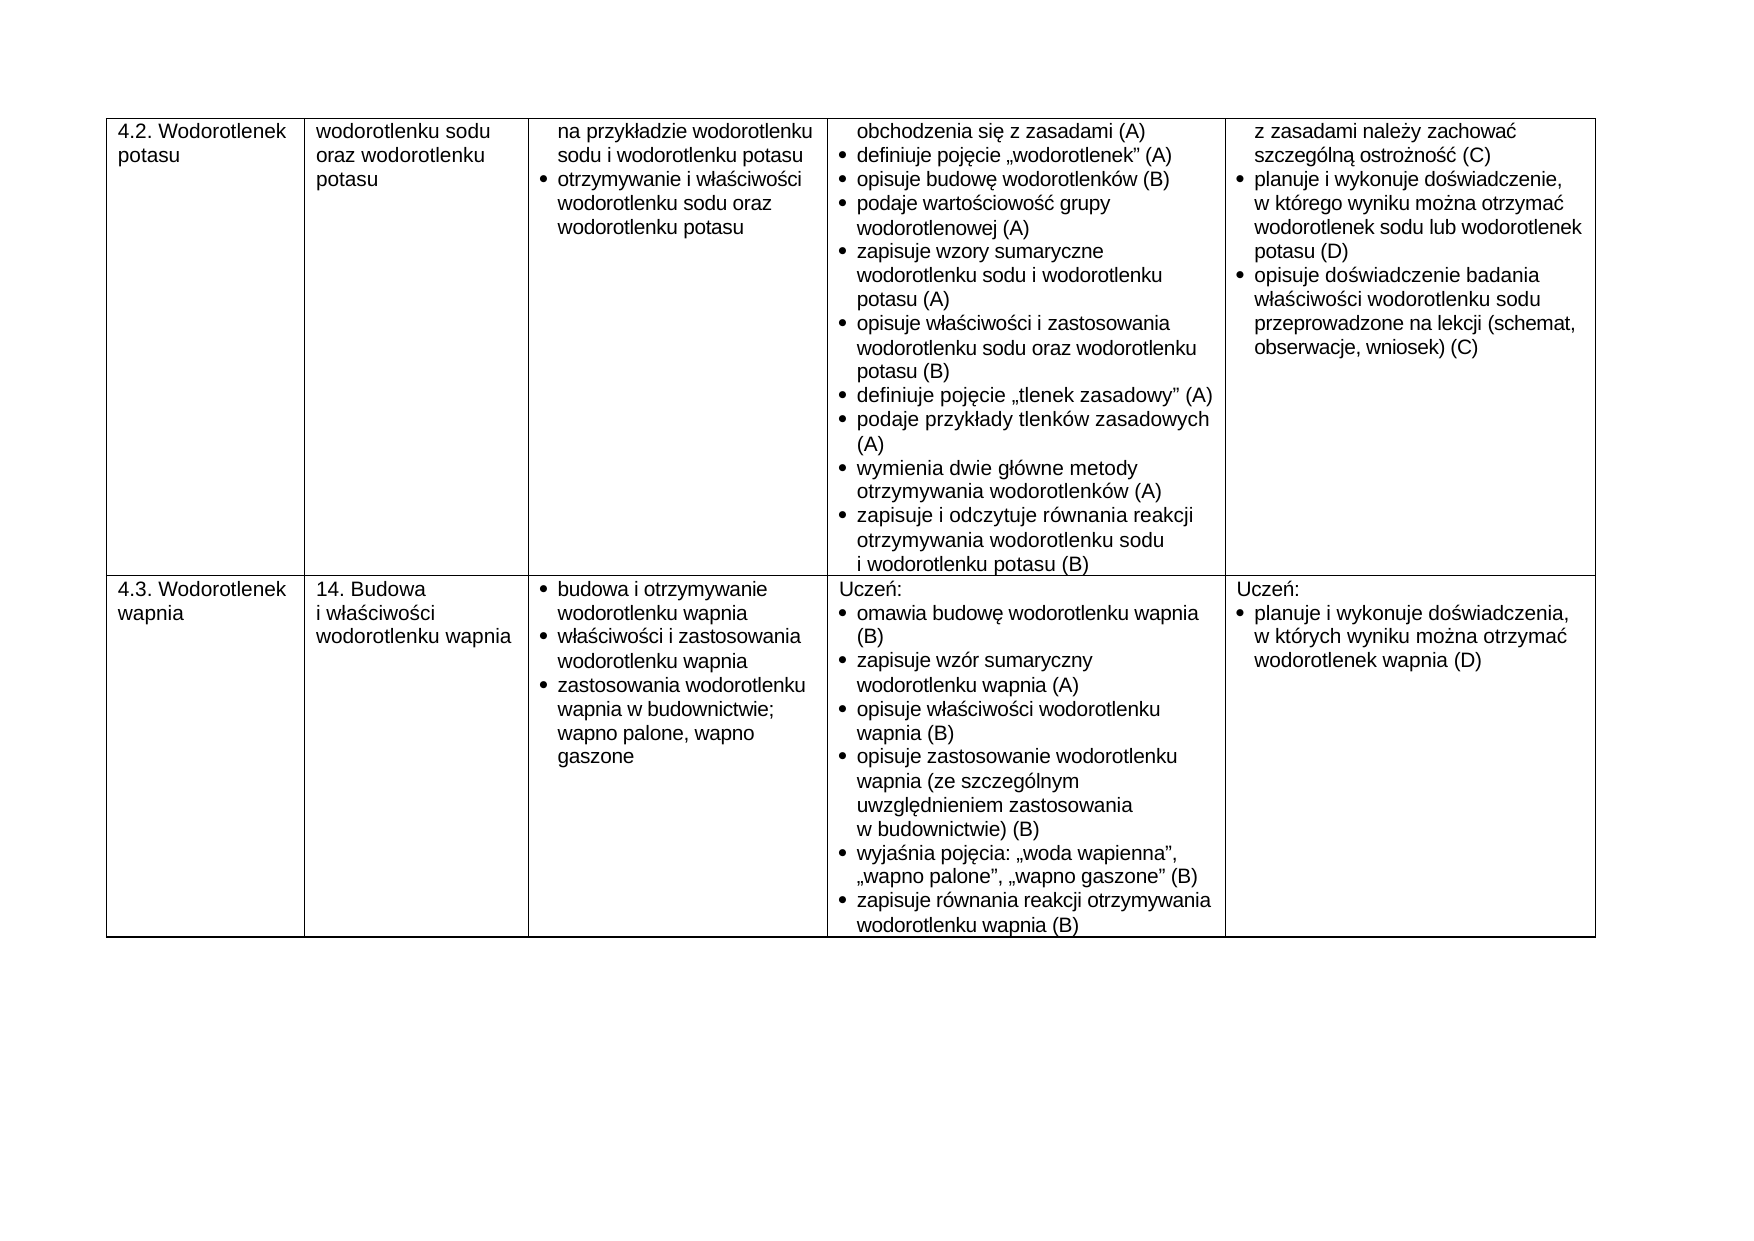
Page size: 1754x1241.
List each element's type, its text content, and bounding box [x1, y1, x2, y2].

table_cell obchodzenia się z zasadami (A) definiuje pojęcie „wodorotlenek” (A) opisuje budowę wodorotlenków (B) podaje wartościowość grupy wodorotlenowej (A) zapisuje wzory sumaryczne wodorotlenku sodu i wodorotlenku potasu (A) opisuje właściwości i zastosowania wodorotlenku sodu oraz wodorotlenku potasu (B) definiuje pojęcie „tlenek zasadowy” (A) podaje przykłady tlenków zasadowych (A) wymienia dwie główne metody otrzymywania wodorotlenków (A) zapisuje i odczytuje równania reakcji otrzymywania wodorotlenku sodu i wodorotlenku potasu (B) [828, 119, 1225, 575]
table_cell 4.3. Wodorotlenek wapnia [107, 576, 304, 936]
table_cell z zasadami należy zachować szczególną ostrożność (C) planuje i wykonuje doświadczenie, w którego wyniku można otrzymać wodorotlenek sodu lub wodorotlenek potasu (D) opisuje doświadczenie badania właściwości wodorotlenku sodu przeprowadzone na lekcji (schemat, obserwacje, wniosek) (C) [1226, 119, 1595, 575]
table_cell Uczeń: planuje i wykonuje doświadczenia, w których wyniku można otrzymać wodorotlenek wapnia (D) [1226, 576, 1595, 936]
table_cell Uczeń: omawia budowę wodorotlenku wapnia (B) zapisuje wzór sumaryczny wodorotlenku wapnia (A) opisuje właściwości wodorotlenku wapnia (B) opisuje zastosowanie wodorotlenku wapnia (ze szczególnym uwzględnieniem zastosowania w budownictwie) (B) wyjaśnia pojęcia: „woda wapienna”, „wapno palone”, „wapno gaszone” (B) zapisuje równania reakcji otrzymywania wodorotlenku wapnia (B) [828, 576, 1225, 936]
table_cell wodorotlenku sodu oraz wodorotlenku potasu [305, 119, 528, 575]
table_cell na przykładzie wodorotlenku sodu i wodorotlenku potasu otrzymywanie i właściwości wodorotlenku sodu oraz wodorotlenku potasu [529, 119, 827, 575]
table_cell budowa i otrzymywanie wodorotlenku wapnia właściwości i zastosowania wodorotlenku wapnia zastosowania wodorotlenku wapnia w budownictwie; wapno palone, wapno gaszone [529, 576, 827, 936]
table_cell 14. Budowa i właściwości wodorotlenku wapnia [305, 576, 528, 936]
table_cell 4.2. Wodorotlenek potasu [107, 119, 304, 575]
